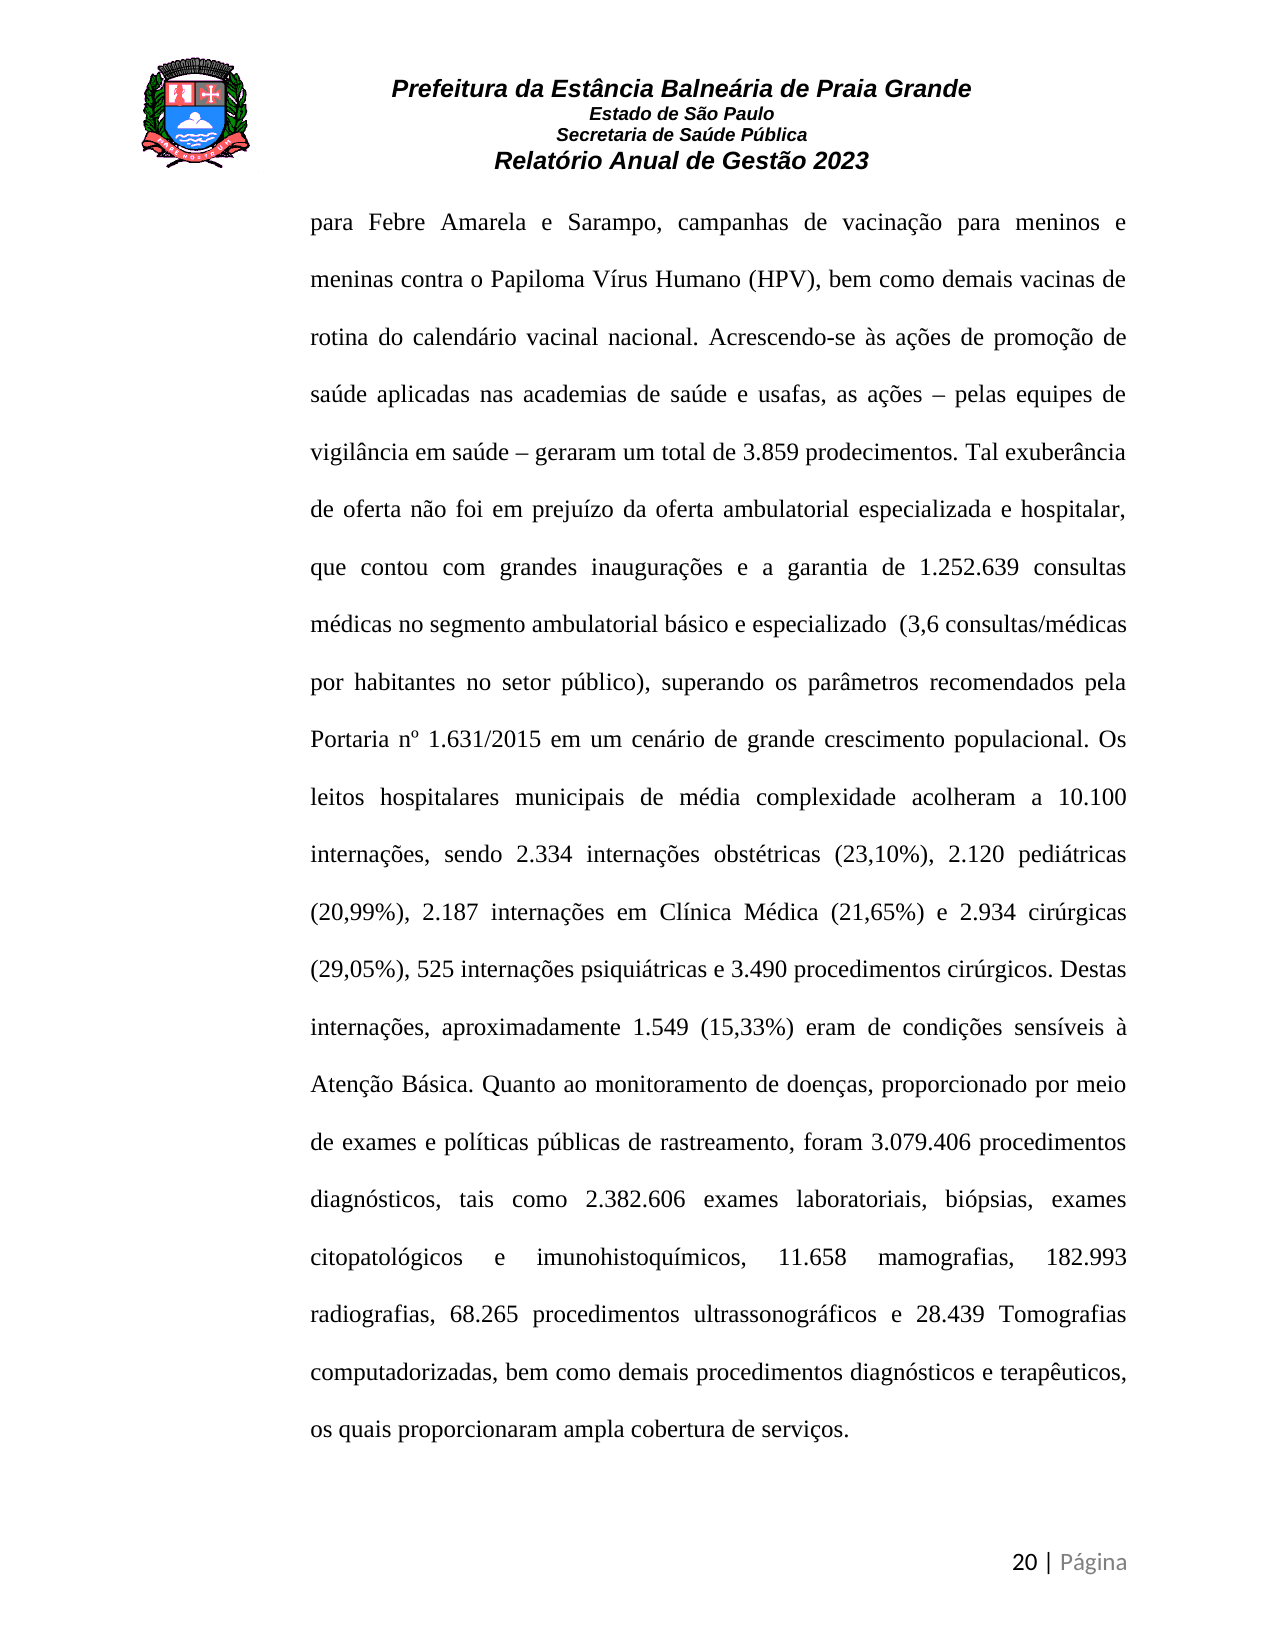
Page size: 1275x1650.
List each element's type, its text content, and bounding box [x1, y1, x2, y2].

text para Febre Amarela e Sarampo, campanhas de vacinação para meninos e meninas contra o Papiloma Vírus Humano (HPV), bem como demais vacinas de rotina do calendário vacinal nacional. Acrescendo-se às ações de promoção de saúde aplicadas nas academias de saúde e usafas, as ações – pelas equipes de vigilância em saúde – geraram um total de 3.859 prodecimentos. Tal exuberância de oferta não foi em prejuízo da oferta ambulatorial especializada e hospitalar, que contou com grandes inaugurações e a garantia de 1.252.639 consultas médicas no segmento ambulatorial básico e especializado (3,6 consultas/médicas por habitantes no setor público), superando os parâmetros recomendados pela Portaria nº 1.631/2015 em um cenário de grande crescimento populacional. Os leitos hospitalares municipais de média complexidade acolheram a 10.100 internações, sendo 2.334 internações obstétricas (23,10%), 2.120 pediátricas (20,99%), 2.187 internações em Clínica Médica (21,65%) e 2.934 cirúrgicas (29,05%), 525 internações psiquiátricas e 3.490 procedimentos cirúrgicos. Destas internações, aproximadamente 1.549 (15,33%) eram de condições sensíveis à Atenção Básica. Quanto ao monitoramento de doenças, proporcionado por meio de exames e políticas públicas de rastreamento, foram 3.079.406 procedimentos diagnósticos, tais como 2.382.606 exames laboratoriais, biópsias, exames citopatológicos e imunohistoquímicos, 11.658 mamografias, 182.993 radiografias, 68.265 procedimentos ultrassonográficos e 28.439 Tomografias computadorizadas, bem como demais procedimentos diagnósticos e terapêuticos, os quais proporcionaram ampla cobertura de serviços. [310, 207, 1127, 1443]
picture [132, 55, 259, 172]
